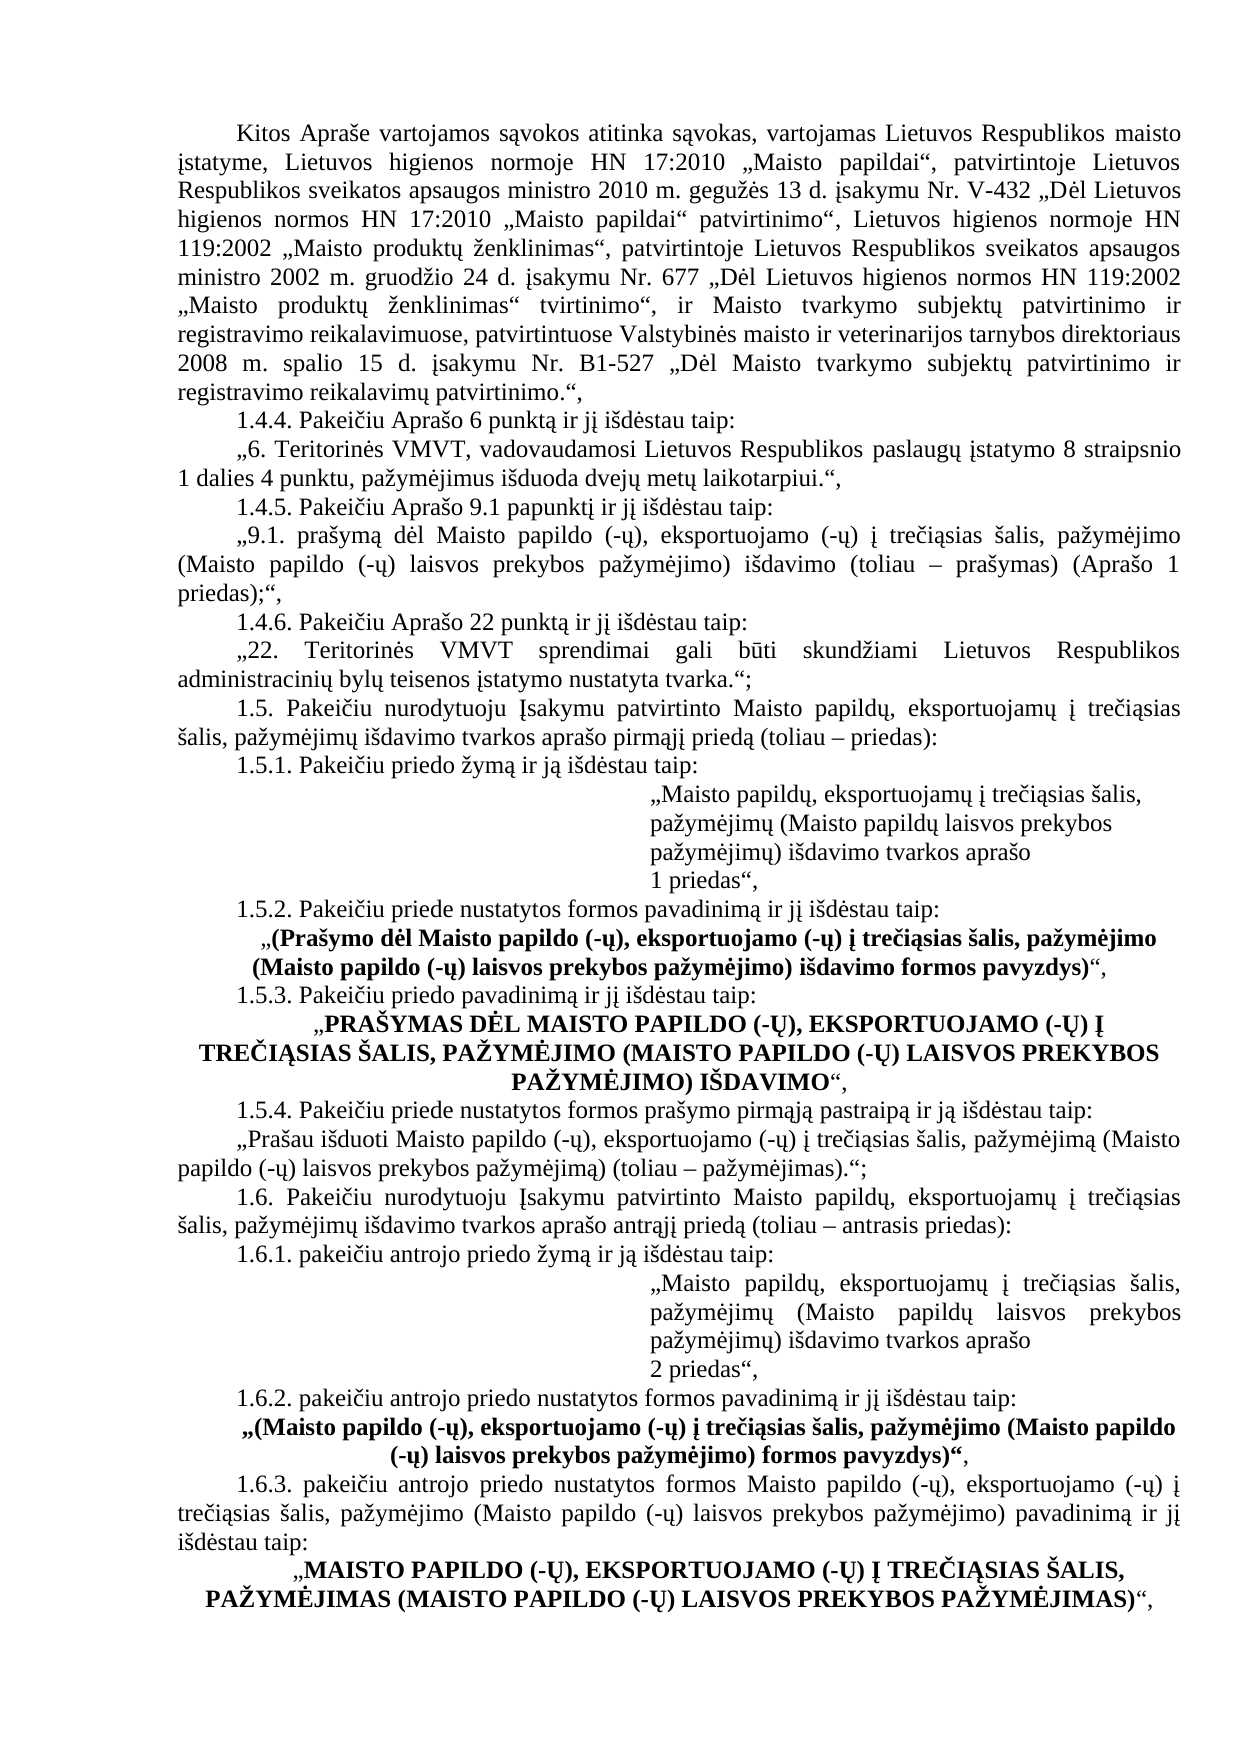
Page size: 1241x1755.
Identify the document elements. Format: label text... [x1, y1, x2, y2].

text „(Maisto papildo (-ų), eksportuojamo (-ų) į trečiąsias šalis, pažymėjimo (Maisto papildo (-ų) laisvos prekybos pažymėjimo) formos pavyzdys)“, [177, 1412, 1181, 1469]
text 1.5.3. Pakeičiu priedo pavadinimą ir jį išdėstau taip: [177, 981, 1181, 1009]
text 1.6. Pakeičiu nurodytuoju Įsakymu patvirtinto Maisto papildų, eksportuojamų į trečiąsias šalis, pažymėjimų išdavimo tvarkos aprašo antrąjį priedą (toliau – antrasis priedas): [177, 1182, 1181, 1239]
text Kitos Apraše vartojamos sąvokos atitinka sąvokas, vartojamas Lietuvos Respublikos maisto įstatyme, Lietuvos higienos normoje HN 17:2010 „Maisto papildai“, patvirtintoje Lietuvos Respublikos sveikatos apsaugos ministro 2010 m. gegužės 13 d. įsakymu Nr. V-432 „Dėl Lietuvos higienos normos HN 17:2010 „Maisto papildai“ patvirtinimo“, Lietuvos higienos normoje HN 119:2002 „Maisto produktų ženklinimas“, patvirtintoje Lietuvos Respublikos sveikatos apsaugos ministro 2002 m. gruodžio 24 d. įsakymu Nr. 677 „Dėl Lietuvos higienos normos HN 119:2002 „Maisto produktų ženklinimas“ tvirtinimo“, ir Maisto tvarkymo subjektų patvirtinimo ir registravimo reikalavimuose, patvirtintuose Valstybinės maisto ir veterinarijos tarnybos direktoriaus 2008 m. spalio 15 d. įsakymu Nr. B1-527 „Dėl Maisto tvarkymo subjektų patvirtinimo ir registravimo reikalavimų patvirtinimo.“, [177, 118, 1181, 406]
text 1.6.2. pakeičiu antrojo priedo nustatytos formos pavadinimą ir jį išdėstau taip: [177, 1383, 1181, 1412]
text 1.5. Pakeičiu nurodytuoju Įsakymu patvirtinto Maisto papildų, eksportuojamų į trečiąsias šalis, pažymėjimų išdavimo tvarkos aprašo pirmąjį priedą (toliau – priedas): [177, 693, 1181, 751]
text 1.4.5. Pakeičiu Aprašo 9.1 papunktį ir jį išdėstau taip: [177, 492, 1181, 521]
text 1.5.1. Pakeičiu priedo žymą ir ją išdėstau taip: [177, 751, 1181, 779]
text 1.5.4. Pakeičiu priede nustatytos formos prašymo pirmąją pastraipą ir ją išdėstau taip: [177, 1096, 1181, 1124]
text „Maisto papildų, eksportuojamų į trečiąsias šalis, pažymėjimų (Maisto papildų laisvos prekybos pažymėjimų) išdavimo tvarkos aprašo [650, 1268, 1181, 1354]
text pažymėjimų (Maisto papildų laisvos prekybos pažymėjimų) išdavimo tvarkos aprašo [650, 808, 1181, 866]
text 1.6.1. pakeičiu antrojo priedo žymą ir ją išdėstau taip: [177, 1239, 1181, 1268]
text „Maisto papildų, eksportuojamų į trečiąsias šalis, [177, 779, 1181, 808]
text 2 priedas“, [650, 1354, 1181, 1383]
text 1.4.6. Pakeičiu Aprašo 22 punktą ir jį išdėstau taip: [177, 607, 1181, 636]
text „6. Teritorinės VMVT, vadovaudamosi Lietuvos Respublikos paslaugų įstatymo 8 straipsnio 1 dalies 4 punktu, pažymėjimus išduoda dvejų metų laikotarpiui.“, [177, 434, 1181, 492]
text 1 priedas“, [650, 866, 1181, 894]
text „Prašau išduoti Maisto papildo (-ų), eksportuojamo (-ų) į trečiąsias šalis, pažymėjimą (Maisto papildo (-ų) laisvos prekybos pažymėjimą) (toliau – pažymėjimas).“; [177, 1124, 1181, 1182]
text „MAISTO PAPILDO (-Ų), EKSPORTUOJAMO (-Ų) Į TREČIĄSIAS ŠALIS, PAŽYMĖJIMAS (MAISTO PAPILDO (-Ų) LAISVOS PREKYBOS PAŽYMĖJIMAS)“, [177, 1556, 1181, 1613]
text 1.6.3. pakeičiu antrojo priedo nustatytos formos Maisto papildo (-ų), eksportuojamo (-ų) į trečiąsias šalis, pažymėjimo (Maisto papildo (-ų) laisvos prekybos pažymėjimo) pavadinimą ir jį išdėstau taip: [177, 1469, 1181, 1556]
text 1.5.2. Pakeičiu priede nustatytos formos pavadinimą ir jį išdėstau taip: [177, 894, 1181, 923]
text „9.1. prašymą dėl Maisto papildo (-ų), eksportuojamo (-ų) į trečiąsias šalis, pažymėjimo (Maisto papildo (-ų) laisvos prekybos pažymėjimo) išdavimo (toliau – prašymas) (Aprašo 1 priedas);“, [177, 521, 1181, 607]
text „PRAŠYMAS DĖL MAISTO PAPILDO (-Ų), EKSPORTUOJAMO (-Ų) Į TREČIĄSIAS ŠALIS, PAŽYMĖJIMO (MAISTO PAPILDO (-Ų) LAISVOS PREKYBOS PAŽYMĖJIMO) IŠDAVIMO“, [177, 1009, 1181, 1096]
text „(Prašymo dėl Maisto papildo (-ų), eksportuojamo (-ų) į trečiąsias šalis, pažymėjimo (Maisto papildo (-ų) laisvos prekybos pažymėjimo) išdavimo formos pavyzdys)“, [177, 923, 1181, 981]
text „22. Teritorinės VMVT sprendimai gali būti skundžiami Lietuvos Respublikos administracinių bylų teisenos įstatymo nustatyta tvarka.“; [177, 636, 1181, 693]
text 1.4.4. Pakeičiu Aprašo 6 punktą ir jį išdėstau taip: [177, 406, 1181, 434]
